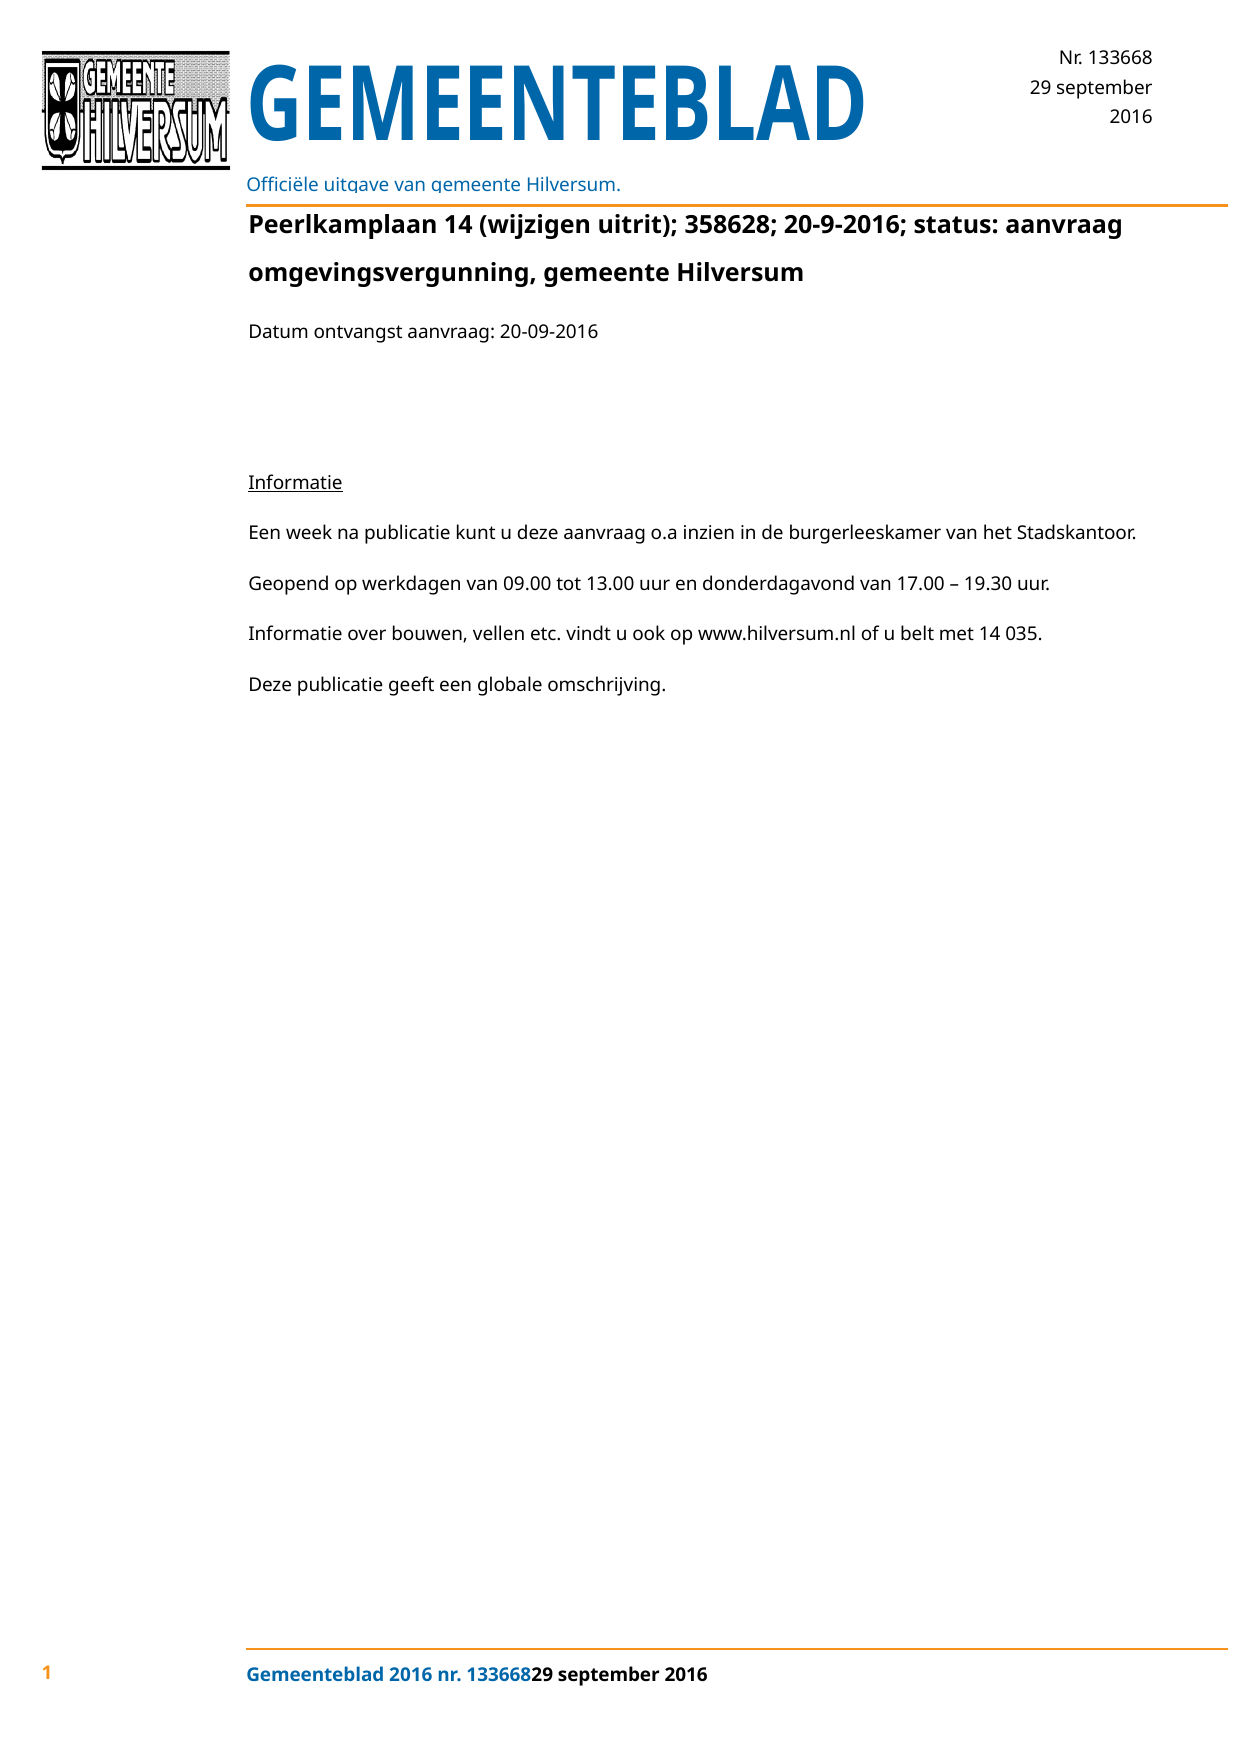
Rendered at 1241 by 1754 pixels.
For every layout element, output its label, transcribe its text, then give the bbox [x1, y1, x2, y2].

text Informatie [248, 469, 1152, 495]
text Geopend op werkdagen van 09.00 tot 13.00 uur en donderdagavond van 17.00 – 19.30 uur. [248, 570, 1152, 596]
text Datum ontvangst aanvraag: 20-09-2016 [248, 318, 1152, 344]
text Informatie over bouwen, vellen etc. vindt u ook op www.hilversum.nl of u belt met 14 035. [248, 620, 1152, 646]
text Peerlkamplaan 14 (wijzigen uitrit); 358628; 20-9-2016; status: aanvraag omgevingsvergunning, gemeente Hilversum [248, 207, 1152, 288]
picture [41, 47, 231, 172]
text Een week na publicatie kunt u deze aanvraag o.a inzien in de burgerleeskamer van het Stadskantoor. [248, 519, 1152, 545]
text Deze publicatie geeft een globale omschrijving. [248, 671, 1152, 697]
